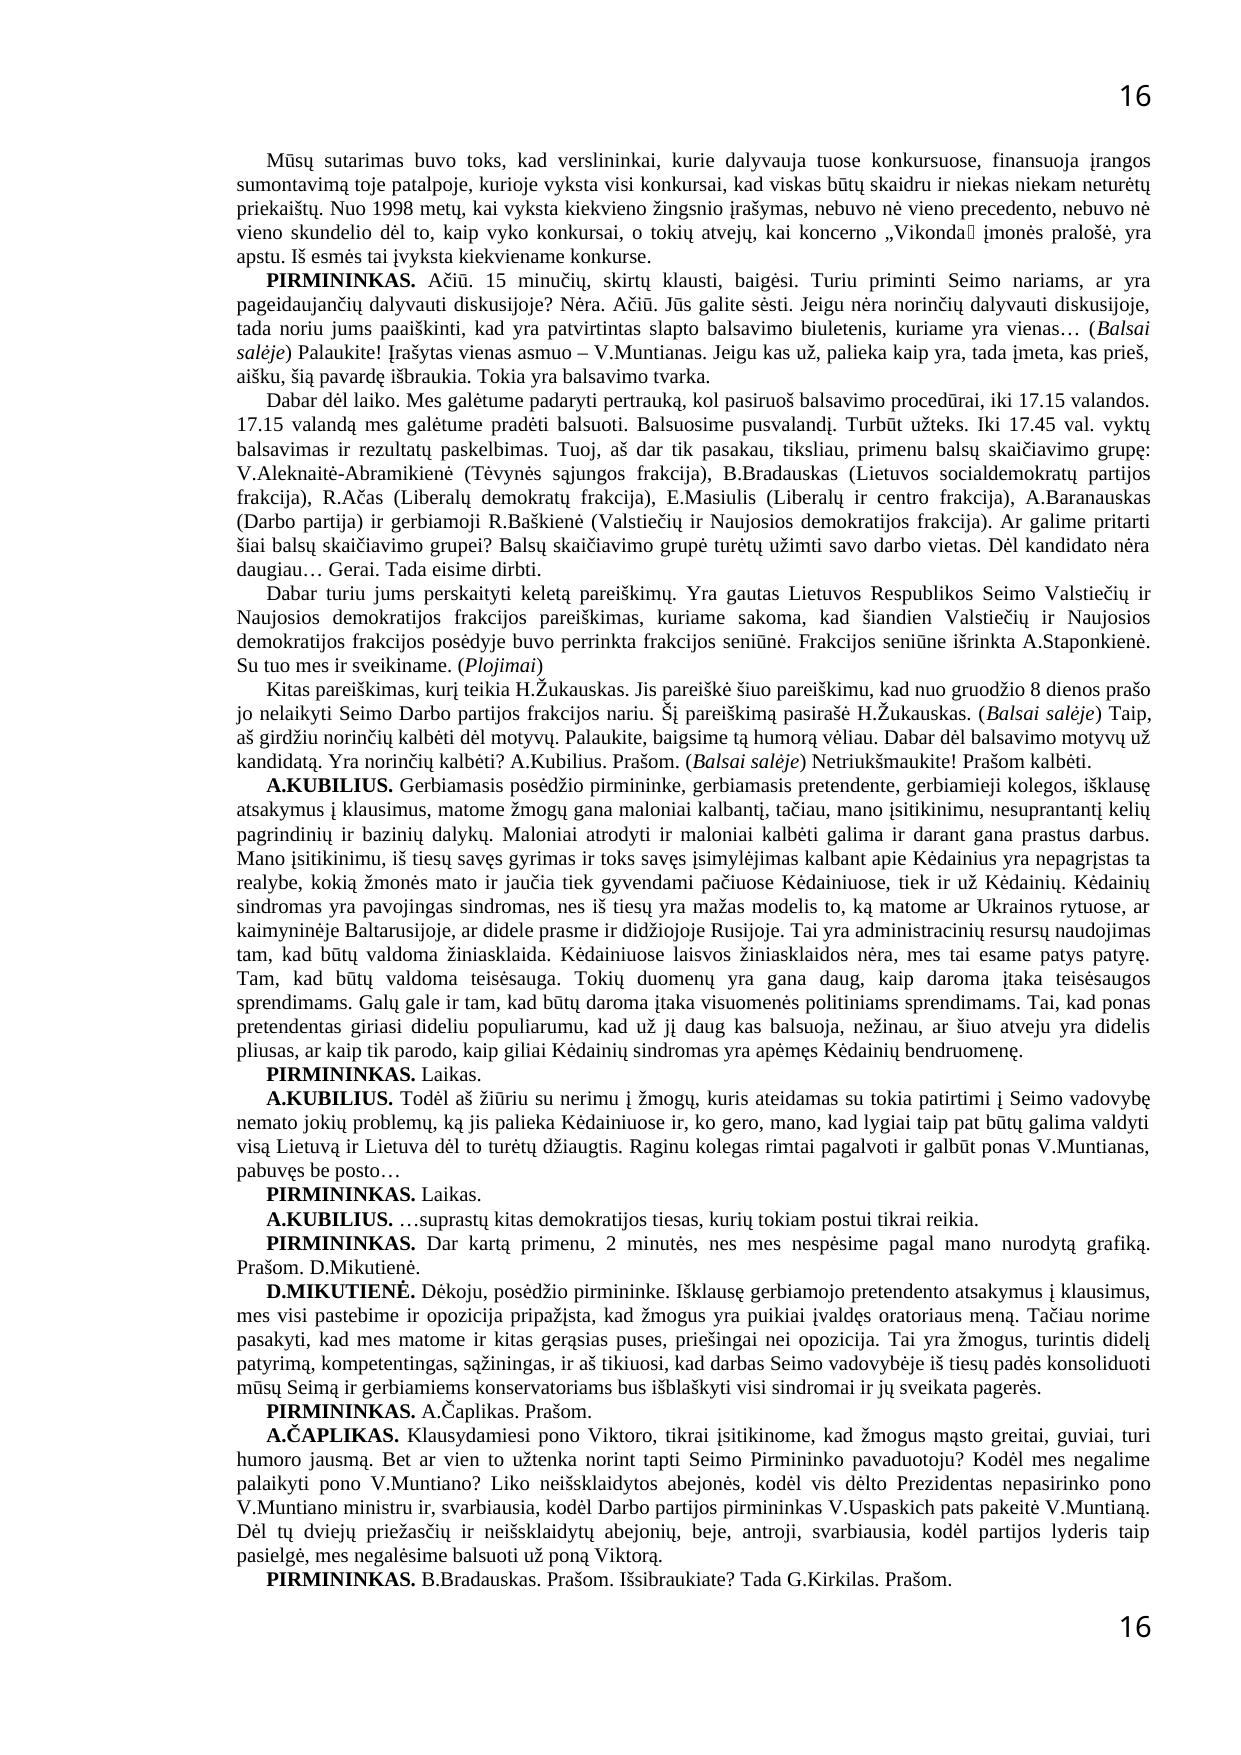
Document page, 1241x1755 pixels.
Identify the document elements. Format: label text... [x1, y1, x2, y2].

text Dabar dėl laiko. Mes galėtume padaryti pertrauką, kol pasiruoš balsavimo procedūrai, iki 17.15 valandos. 17.15 valandą mes galėtume pradėti balsuoti. Balsuosime pusvalandį. Turbūt užteks. Iki 17.45 val. vyktų balsavimas ir rezultatų paskelbimas. Tuoj, aš dar tik pasakau, tiksliau, primenu balsų skaičiavimo grupę: V.Aleknaitė-Abramikienė (Tėvynės sąjungos frakcija), B.Bradauskas (Lietuvos socialdemokratų partijos frakcija), R.Ačas (Liberalų demokratų frakcija), E.Masiulis (Liberalų ir centro frakcija), A.Baranauskas (Darbo partija) ir gerbiamoji R.Baškienė (Valstiečių ir Naujosios demokratijos frakcija). Ar galime pritarti šiai balsų skaičiavimo grupei? Balsų skaičiavimo grupė turėtų užimti savo darbo vietas. Dėl kandidato nėra daugiau… Gerai. Tada eisime dirbti. [236, 388, 1152, 581]
text PIRMININKAS. Dar kartą primenu, 2 minutės, nes mes nespėsime pagal mano nurodytą grafiką. Prašom. D.Mikutienė. [236, 1231, 1152, 1279]
text A.KUBILIUS. Gerbiamasis posėdžio pirmininke, gerbiamasis pretendente, gerbiamieji kolegos, išklausę atsakymus į klausimus, matome žmogų gana maloniai kalbantį, tačiau, mano įsitikinimu, nesuprantantį kelių pagrindinių ir bazinių dalykų. Maloniai atrodyti ir maloniai kalbėti galima ir darant gana prastus darbus. Mano įsitikinimu, iš tiesų savęs gyrimas ir toks savęs įsimylėjimas kalbant apie Kėdainius yra nepagrįstas ta realybe, kokią žmonės mato ir jaučia tiek gyvendami pačiuose Kėdainiuose, tiek ir už Kėdainių. Kėdainių sindromas yra pavojingas sindromas, nes iš tiesų yra mažas modelis to, ką matome ar Ukrainos rytuose, ar kaimyninėje Baltarusijoje, ar didele prasme ir didžiojoje Rusijoje. Tai yra administracinių resursų naudojimas tam, kad būtų valdoma žiniasklaida. Kėdainiuose laisvos žiniasklaidos nėra, mes tai esame patys patyrę. Tam, kad būtų valdoma teisėsauga. Tokių duomenų yra gana daug, kaip daroma įtaka teisėsaugos sprendimams. Galų gale ir tam, kad būtų daroma įtaka visuomenės politiniams sprendimams. Tai, kad ponas pretendentas giriasi dideliu populiarumu, kad už jį daug kas balsuoja, nežinau, ar šiuo atveju yra didelis pliusas, ar kaip tik parodo, kaip giliai Kėdainių sindromas yra apėmęs Kėdainių bendruomenę. [236, 773, 1152, 1062]
text A.KUBILIUS. Todėl aš žiūriu su nerimu į žmogų, kuris ateidamas su tokia patirtimi į Seimo vadovybę nemato jokių problemų, ką jis palieka Kėdainiuose ir, ko gero, mano, kad lygiai taip pat būtų galima valdyti visą Lietuvą ir Lietuva dėl to turėtų džiaugtis. Raginu kolegas rimtai pagalvoti ir galbūt ponas V.Muntianas, pabuvęs be posto… [236, 1086, 1152, 1182]
text A.KUBILIUS. …suprastų kitas demokratijos tiesas, kurių tokiam postui tikrai reikia. [236, 1206, 1152, 1231]
text Kitas pareiškimas, kurį teikia H.Žukauskas. Jis pareiškė šiuo pareiškimu, kad nuo gruodžio 8 dienos prašo jo nelaikyti Seimo Darbo partijos frakcijos nariu. Šį pareiškimą pasirašė H.Žukauskas. (Balsai salėje) Taip, aš girdžiu norinčių kalbėti dėl motyvų. Palaukite, baigsime tą humorą vėliau. Dabar dėl balsavimo motyvų už kandidatą. Yra norinčių kalbėti? A.Kubilius. Prašom. (Balsai salėje) Netriukšmaukite! Prašom kalbėti. [236, 677, 1152, 773]
text PIRMININKAS. Laikas. [236, 1062, 1152, 1086]
text PIRMININKAS. A.Čaplikas. Prašom. [236, 1399, 1152, 1423]
text PIRMININKAS. B.Bradauskas. Prašom. Išsibraukiate? Tada G.Kirkilas. Prašom. [236, 1567, 1152, 1591]
text PIRMININKAS. Ačiū. 15 minučių, skirtų klausti, baigėsi. Turiu priminti Seimo nariams, ar yra pageidaujančių dalyvauti diskusijoje? Nėra. Ačiū. Jūs galite sėsti. Jeigu nėra norinčių dalyvauti diskusijoje, tada noriu jums paaiškinti, kad yra patvirtintas slapto balsavimo biuletenis, kuriame yra vienas… (Balsai salėje) Palaukite! Įrašytas vienas asmuo – V.Muntianas. Jeigu kas už, palieka kaip yra, tada įmeta, kas prieš, aišku, šią pavardę išbraukia. Tokia yra balsavimo tvarka. [236, 268, 1152, 388]
text PIRMININKAS. Laikas. [236, 1182, 1152, 1206]
text D.MIKUTIENĖ. Dėkoju, posėdžio pirmininke. Išklausę gerbiamojo pretendento atsakymus į klausimus, mes visi pastebime ir opozicija pripažįsta, kad žmogus yra puikiai įvaldęs oratoriaus meną. Tačiau norime pasakyti, kad mes matome ir kitas gerąsias puses, priešingai nei opozicija. Tai yra žmogus, turintis didelį patyrimą, kompetentingas, sąžiningas, ir aš tikiuosi, kad darbas Seimo vadovybėje iš tiesų padės konsoliduoti mūsų Seimą ir gerbiamiems konservatoriams bus išblaškyti visi sindromai ir jų sveikata pagerės. [236, 1279, 1152, 1399]
text A.ČAPLIKAS. Klausydamiesi pono Viktoro, tikrai įsitikinome, kad žmogus mąsto greitai, guviai, turi humoro jausmą. Bet ar vien to užtenka norint tapti Seimo Pirmininko pavaduotoju? Kodėl mes negalime palaikyti pono V.Muntiano? Liko neišsklaidytos abejonės, kodėl vis dėlto Prezidentas nepasirinko pono V.Muntiano ministru ir, svarbiausia, kodėl Darbo partijos pirmininkas V.Uspaskich pats pakeitė V.Muntianą. Dėl tų dviejų priežasčių ir neišsklaidytų abejonių, beje, antroji, svarbiausia, kodėl partijos lyderis taip pasielgė, mes negalėsime balsuoti už poną Viktorą. [236, 1423, 1152, 1567]
text Mūsų sutarimas buvo toks, kad verslininkai, kurie dalyvauja tuose konkursuose, finansuoja įrangos sumontavimą toje patalpoje, kurioje vyksta visi konkursai, kad viskas būtų skaidru ir niekas niekam neturėtų priekaištų. Nuo 1998 metų, kai vyksta kiekvieno žingsnio įrašymas, nebuvo nė vieno precedento, nebuvo nė vieno skundelio dėl to, kaip vyko konkursai, o tokių atvejų, kai koncerno „Vikonda įmonės pralošė, yra apstu. Iš esmės tai įvyksta kiekviename konkurse. [236, 148, 1152, 268]
text Dabar turiu jums perskaityti keletą pareiškimų. Yra gautas Lietuvos Respublikos Seimo Valstiečių ir Naujosios demokratijos frakcijos pareiškimas, kuriame sakoma, kad šiandien Valstiečių ir Naujosios demokratijos frakcijos posėdyje buvo perrinkta frakcijos seniūnė. Frakcijos seniūne išrinkta A.Staponkienė. Su tuo mes ir sveikiname. (Plojimai) [236, 581, 1152, 677]
